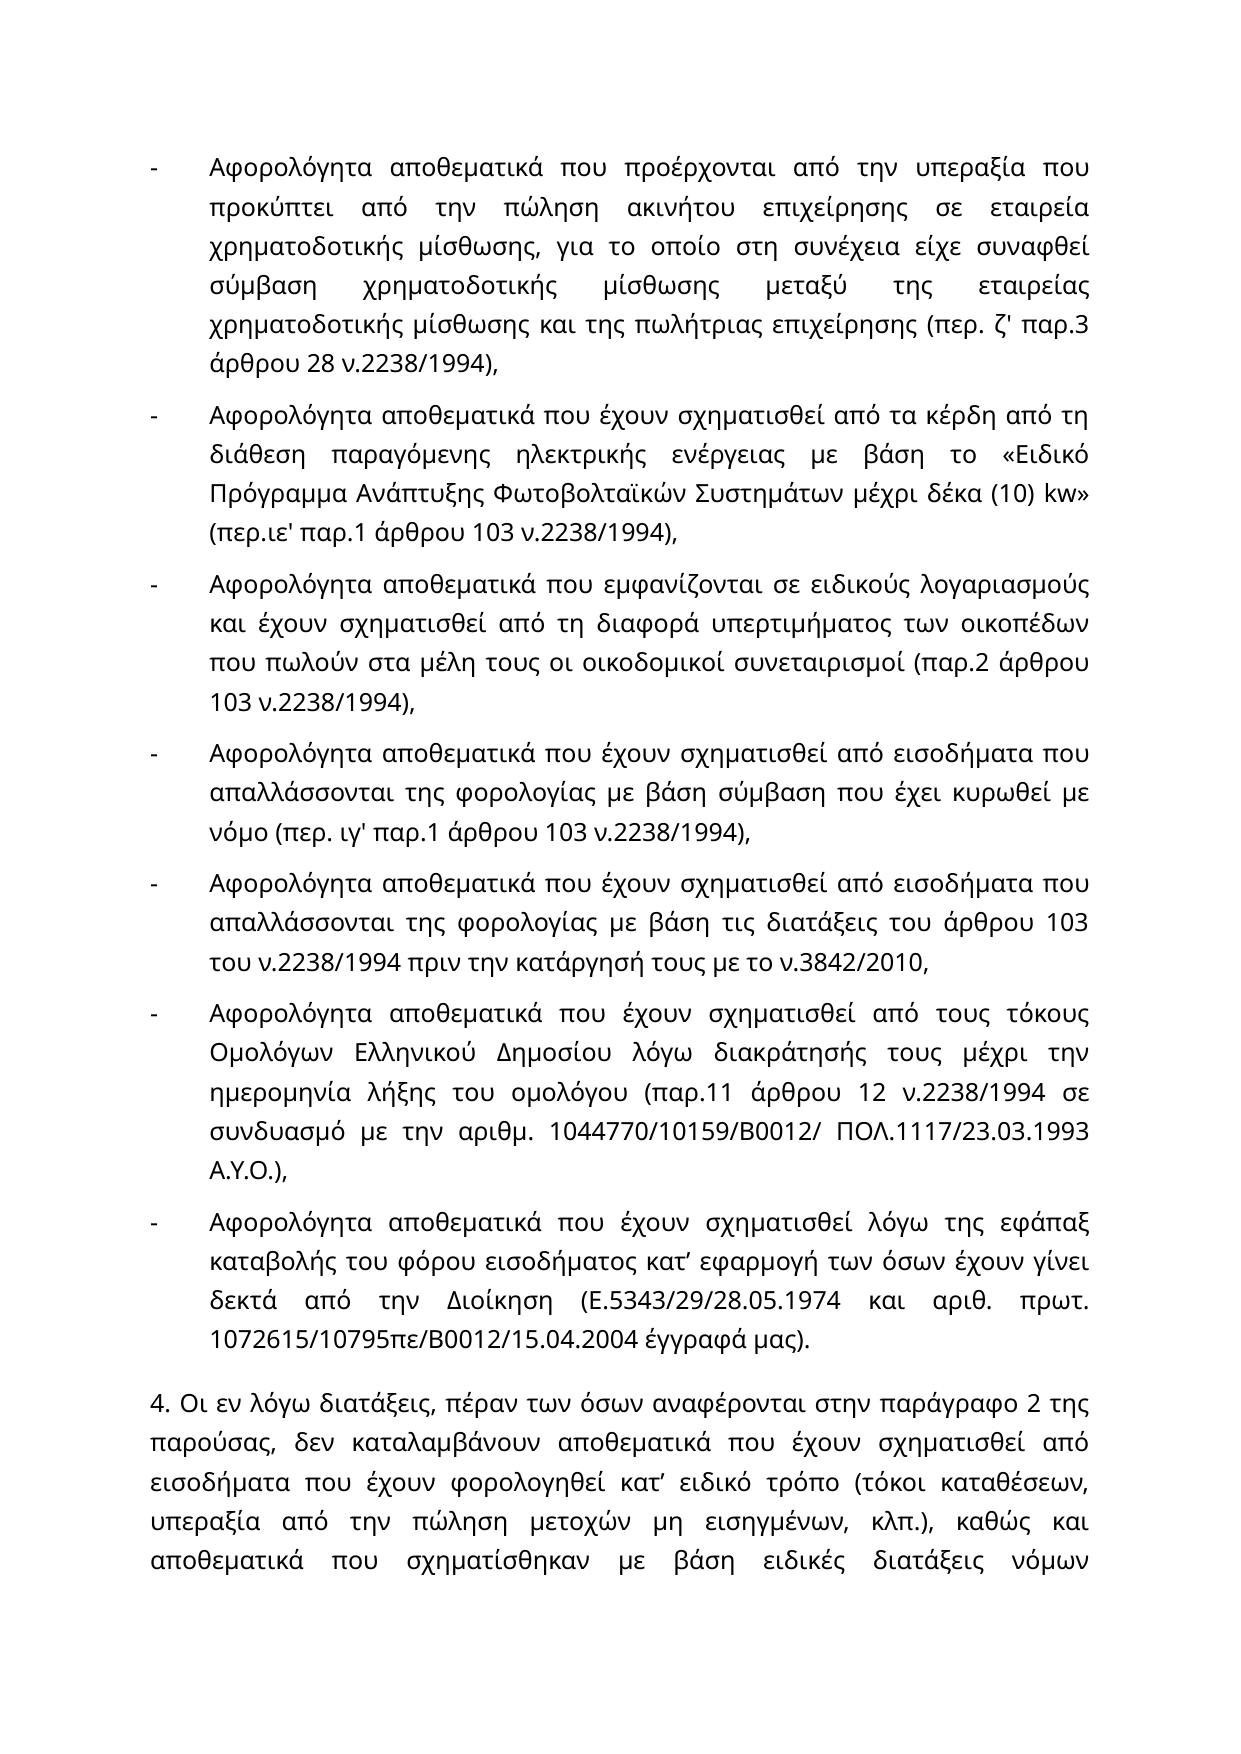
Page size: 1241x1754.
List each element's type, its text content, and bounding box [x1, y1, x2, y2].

list - Αφορολόγητα αποθεματικά που έχουν σχηματισθεί από εισοδήματα που απαλλάσσονται της φορολογίας με βάση σύμβαση που έχει κυρωθεί με νόμο (περ. ιγ' παρ.1 άρθρου 103 ν.2238/1994), [150, 736, 1090, 848]
list - Αφορολόγητα αποθεματικά που έχουν σχηματισθεί από τους τόκους Ομολόγων Ελληνικού Δημοσίου λόγω διακράτησής τους μέχρι την ημερομηνία λήξης του ομολόγου (παρ.11 άρθρου 12 ν.2238/1994 σε συνδυασμό με την αριθμ. 1044770/10159/Β0012/ ΠΟΛ.1117/23.03.1993 Α.Υ.Ο.), [150, 996, 1090, 1187]
list - Αφορολόγητα αποθεματικά που έχουν σχηματισθεί από τα κέρδη από τη διάθεση παραγόμενης ηλεκτρικής ενέργειας με βάση το «Ειδικό Πρόγραμμα Ανάπτυξης Φωτοβολταϊκών Συστημάτων μέχρι δέκα (10) kw» (περ.ιε' παρ.1 άρθρου 103 ν.2238/1994), [150, 397, 1090, 549]
list - Αφορολόγητα αποθεματικά που προέρχονται από την υπεραξία που προκύπτει από την πώληση ακινήτου επιχείρησης σε εταιρεία χρηματοδοτικής μίσθωσης, για το οποίο στη συνέχεια είχε συναφθεί σύμβαση χρηματοδοτικής μίσθωσης μεταξύ της εταιρείας χρηματοδοτικής μίσθωσης και της πωλήτριας επιχείρησης (περ. ζ' παρ.3 άρθρου 28 ν.2238/1994), [150, 150, 1090, 380]
list - Αφορολόγητα αποθεματικά που έχουν σχηματισθεί λόγω της εφάπαξ καταβολής του φόρου εισοδήματος κατ’ εφαρμογή των όσων έχουν γίνει δεκτά από την Διοίκηση (Ε.5343/29/28.05.1974 και αριθ. πρωτ. 1072615/10795πε/Β0012/15.04.2004 έγγραφά μας). [150, 1204, 1090, 1356]
list - Αφορολόγητα αποθεματικά που εμφανίζονται σε ειδικούς λογαριασμούς και έχουν σχηματισθεί από τη διαφορά υπερτιμήματος των οικοπέδων που πωλούν στα μέλη τους οι οικοδομικοί συνεταιρισμοί (παρ.2 άρθρου 103 ν.2238/1994), [150, 567, 1090, 718]
text 4. Οι εν λόγω διατάξεις, πέραν των όσων αναφέρονται στην παράγραφο 2 της παρούσας, δεν καταλαμβάνουν αποθεματικά που έχουν σχηματισθεί από εισοδήματα που έχουν φορολογηθεί κατ’ ειδικό τρόπο (τόκοι καταθέσεων, υπεραξία από την πώληση μετοχών μη εισηγμένων, κλπ.), καθώς και αποθεματικά που σχηματίσθηκαν με βάση ειδικές διατάξεις νόμων [150, 1386, 1090, 1577]
list - Αφορολόγητα αποθεματικά που έχουν σχηματισθεί από εισοδήματα που απαλλάσσονται της φορολογίας με βάση τις διατάξεις του άρθρου 103 του ν.2238/1994 πριν την κατάργησή τους με το ν.3842/2010, [150, 866, 1090, 978]
